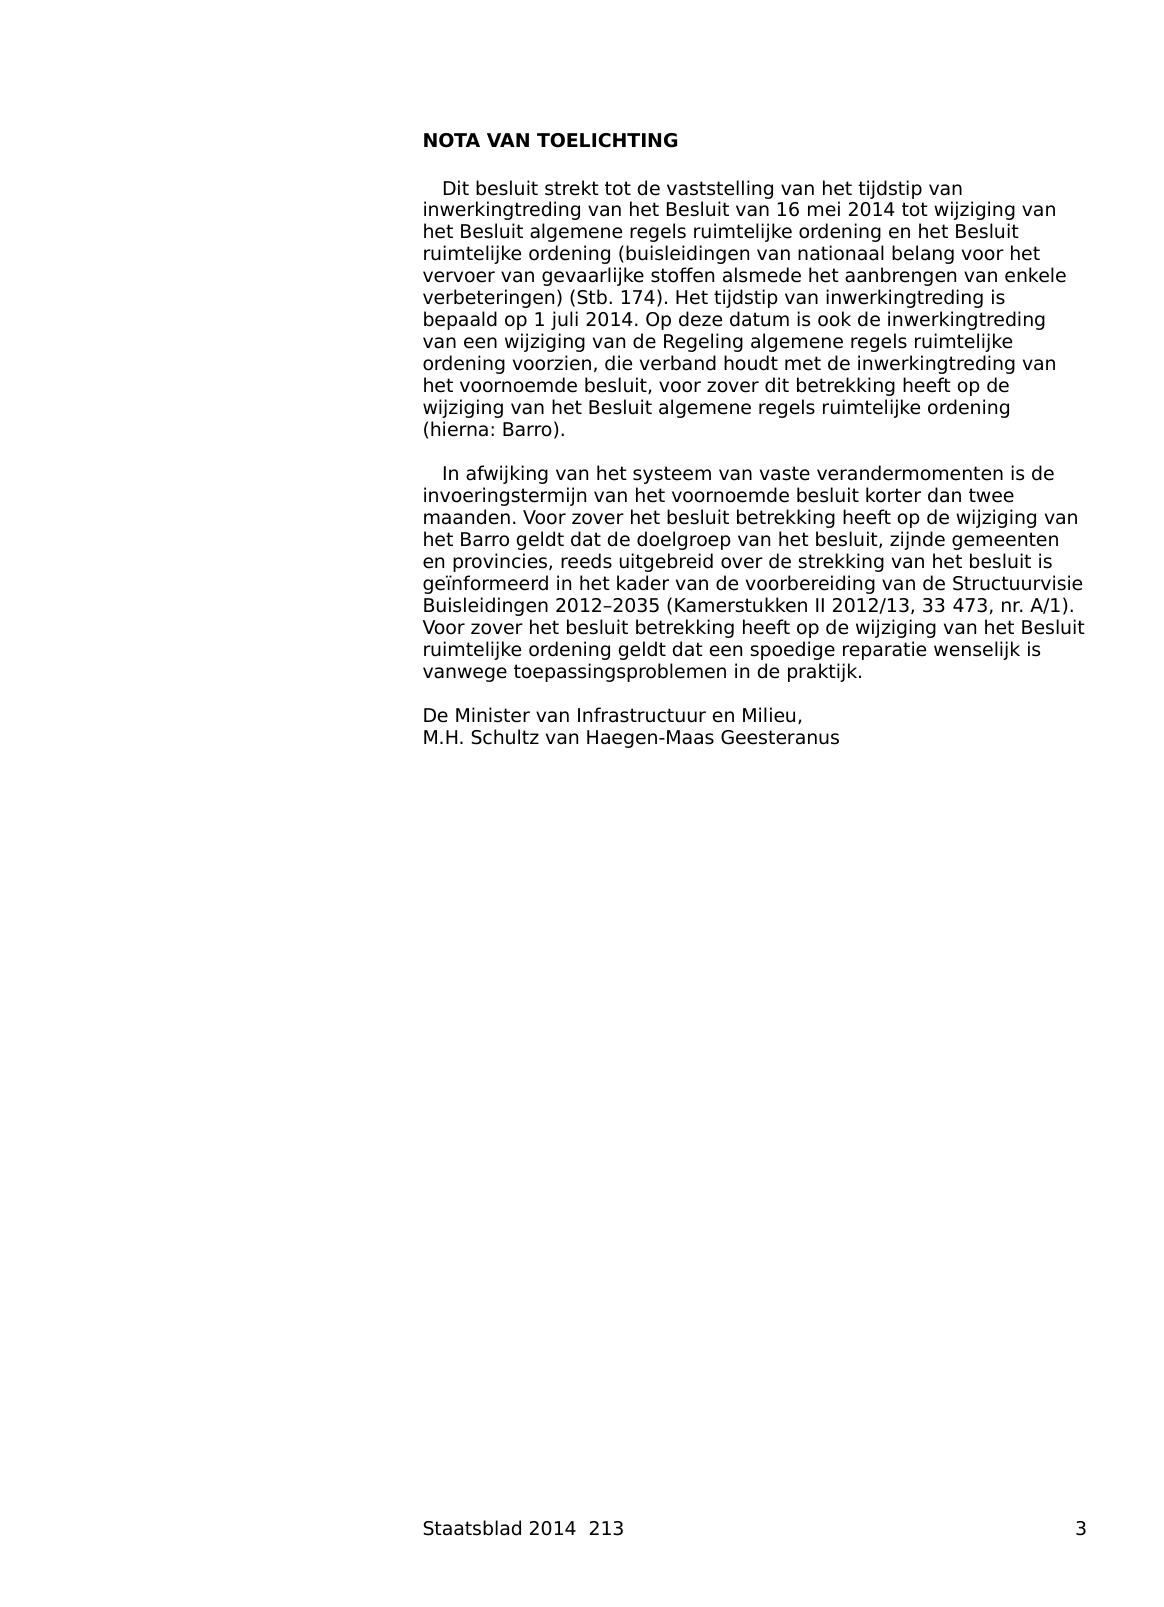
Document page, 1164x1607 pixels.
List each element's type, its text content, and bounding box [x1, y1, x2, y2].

text Dit besluit strekt tot de vaststelling van het tijdstip van inwerkingtreding van het Besluit van 16 mei 2014 tot wijziging van het Besluit algemene regels ruimtelijke ordening en het Besluit ruimtelijke ordening (buisleidingen van nationaal belang voor het vervoer van gevaarlijke stoffen alsmede het aanbrengen van enkele verbeteringen) (Stb. 174). Het tijdstip van inwerkingtreding is bepaald op 1 juli 2014. Op deze datum is ook de inwerkingtreding van een wijziging van de Regeling algemene regels ruimtelijke ordening voorzien, die verband houdt met de inwerkingtreding van het voornoemde besluit, voor zover dit betrekking heeft op de wijziging van het Besluit algemene regels ruimtelijke ordening (hierna: Barro). [422, 177, 1087, 441]
subtitle NOTA VAN TOELICHTING [422, 130, 1087, 152]
text In afwijking van het systeem van vaste verandermomenten is de invoeringstermijn van het voornoemde besluit korter dan twee maanden. Voor zover het besluit betrekking heeft op de wijziging van het Barro geldt dat de doelgroep van het besluit, zijnde gemeenten en provincies, reeds uitgebreid over de strekking van het besluit is geïnformeerd in het kader van de voorbereiding van de Structuurvisie Buisleidingen 2012–2035 (Kamerstukken II 2012/13, 33 473, nr. A/1). Voor zover het besluit betrekking heeft op de wijziging van het Besluit ruimtelijke ordening geldt dat een spoedige reparatie wenselijk is vanwege toepassingsproblemen in de praktijk. [422, 463, 1087, 683]
text De Minister van Infrastructuur en Milieu, M.H. Schultz van Haegen-Maas Geesteranus [422, 705, 1087, 749]
